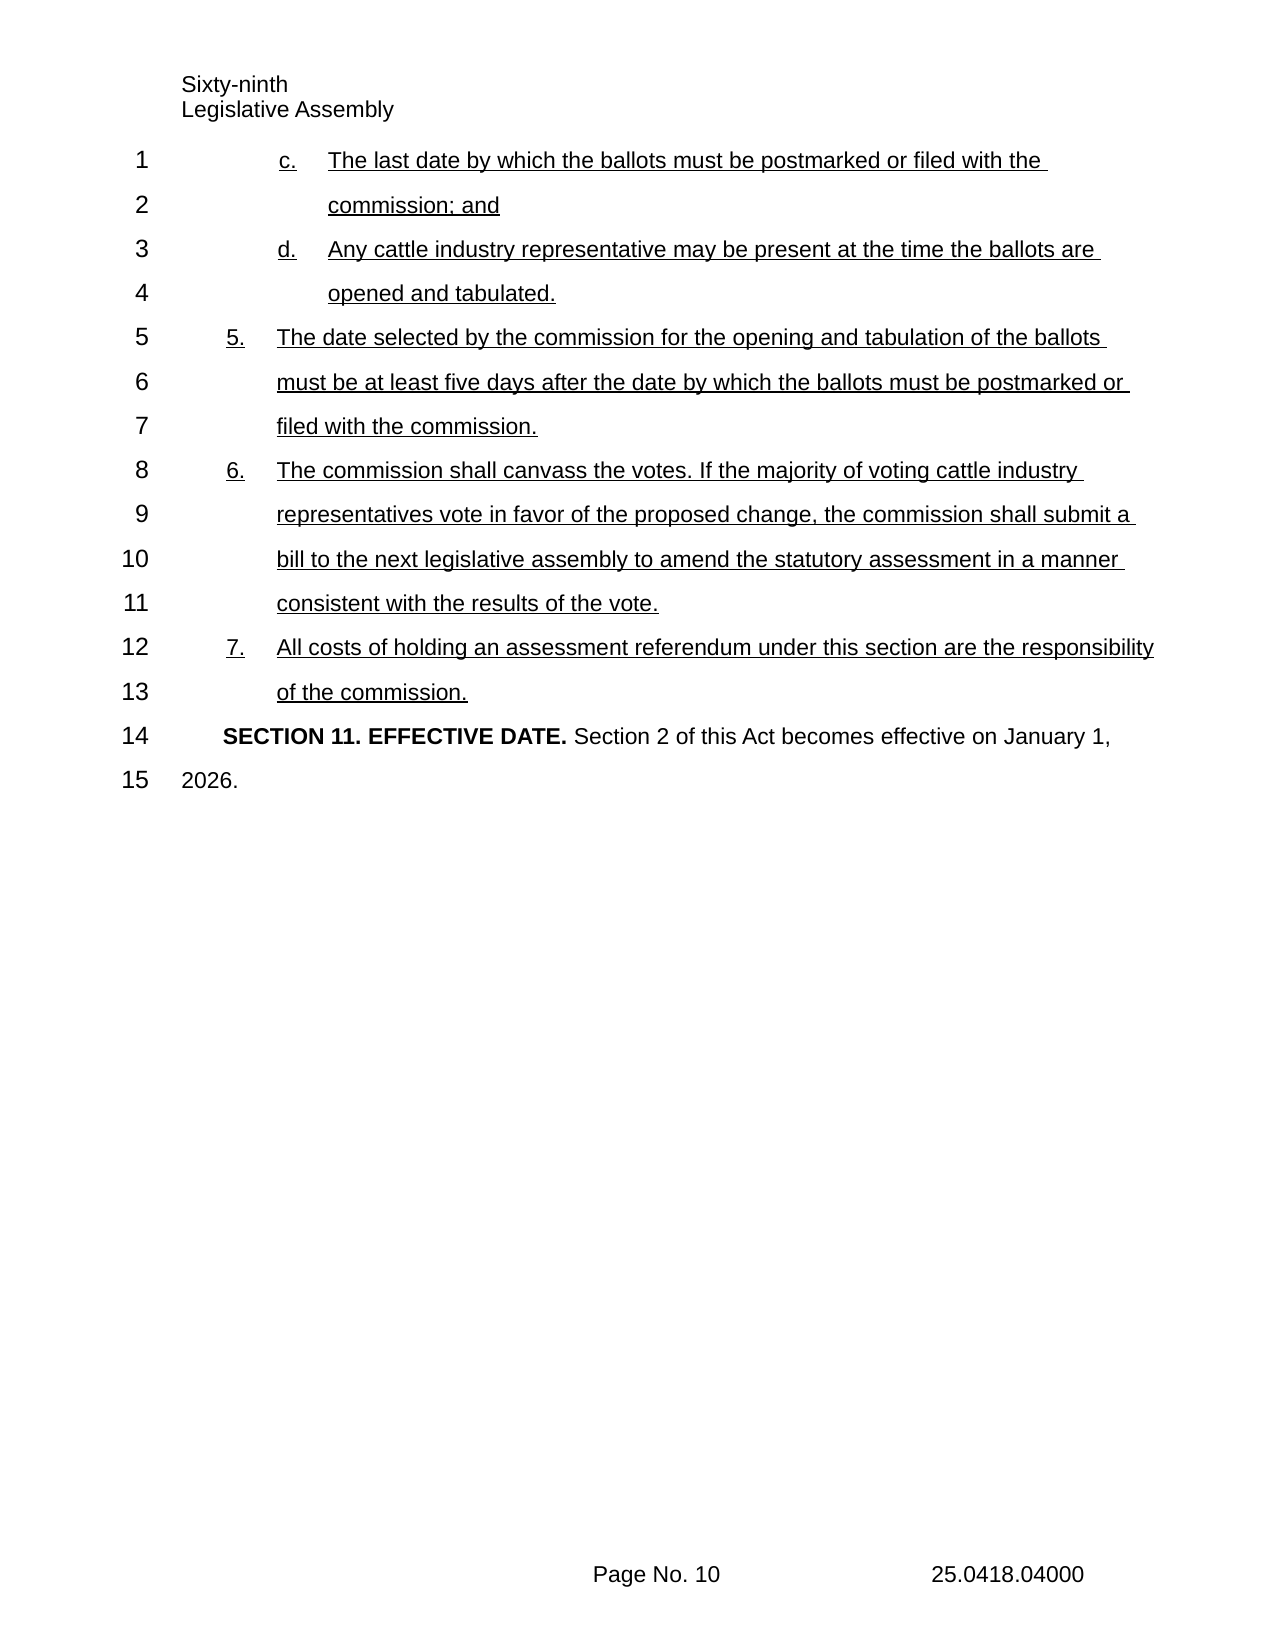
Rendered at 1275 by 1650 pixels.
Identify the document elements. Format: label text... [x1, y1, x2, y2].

text 5. The date selected by the commission for the opening and tabulation of the ballots must be at least five days after the date by which the ballots must be postmarked or filed with the commission. [181, 310, 1154, 443]
text SECTION 11. EFFECTIVE DATE. Section 2 of this Act becomes effective on January 1, 2026. [181, 709, 1154, 797]
text 6. The commission shall canvass the votes. If the majority of voting cattle industry representatives vote in favor of the proposed change, the commission shall submit a bill to the next legislative assembly to amend the statutory assessment in a manner consistent with the results of the vote. [181, 443, 1154, 620]
text d. Any cattle industry representative may be present at the time the ballots are opened and tabulated. [181, 222, 1154, 310]
text 7. All costs of holding an assessment referendum under this section are the responsibility of the commission. [181, 620, 1154, 709]
text c. The last date by which the ballots must be postmarked or filed with the commission; and [181, 133, 1154, 222]
